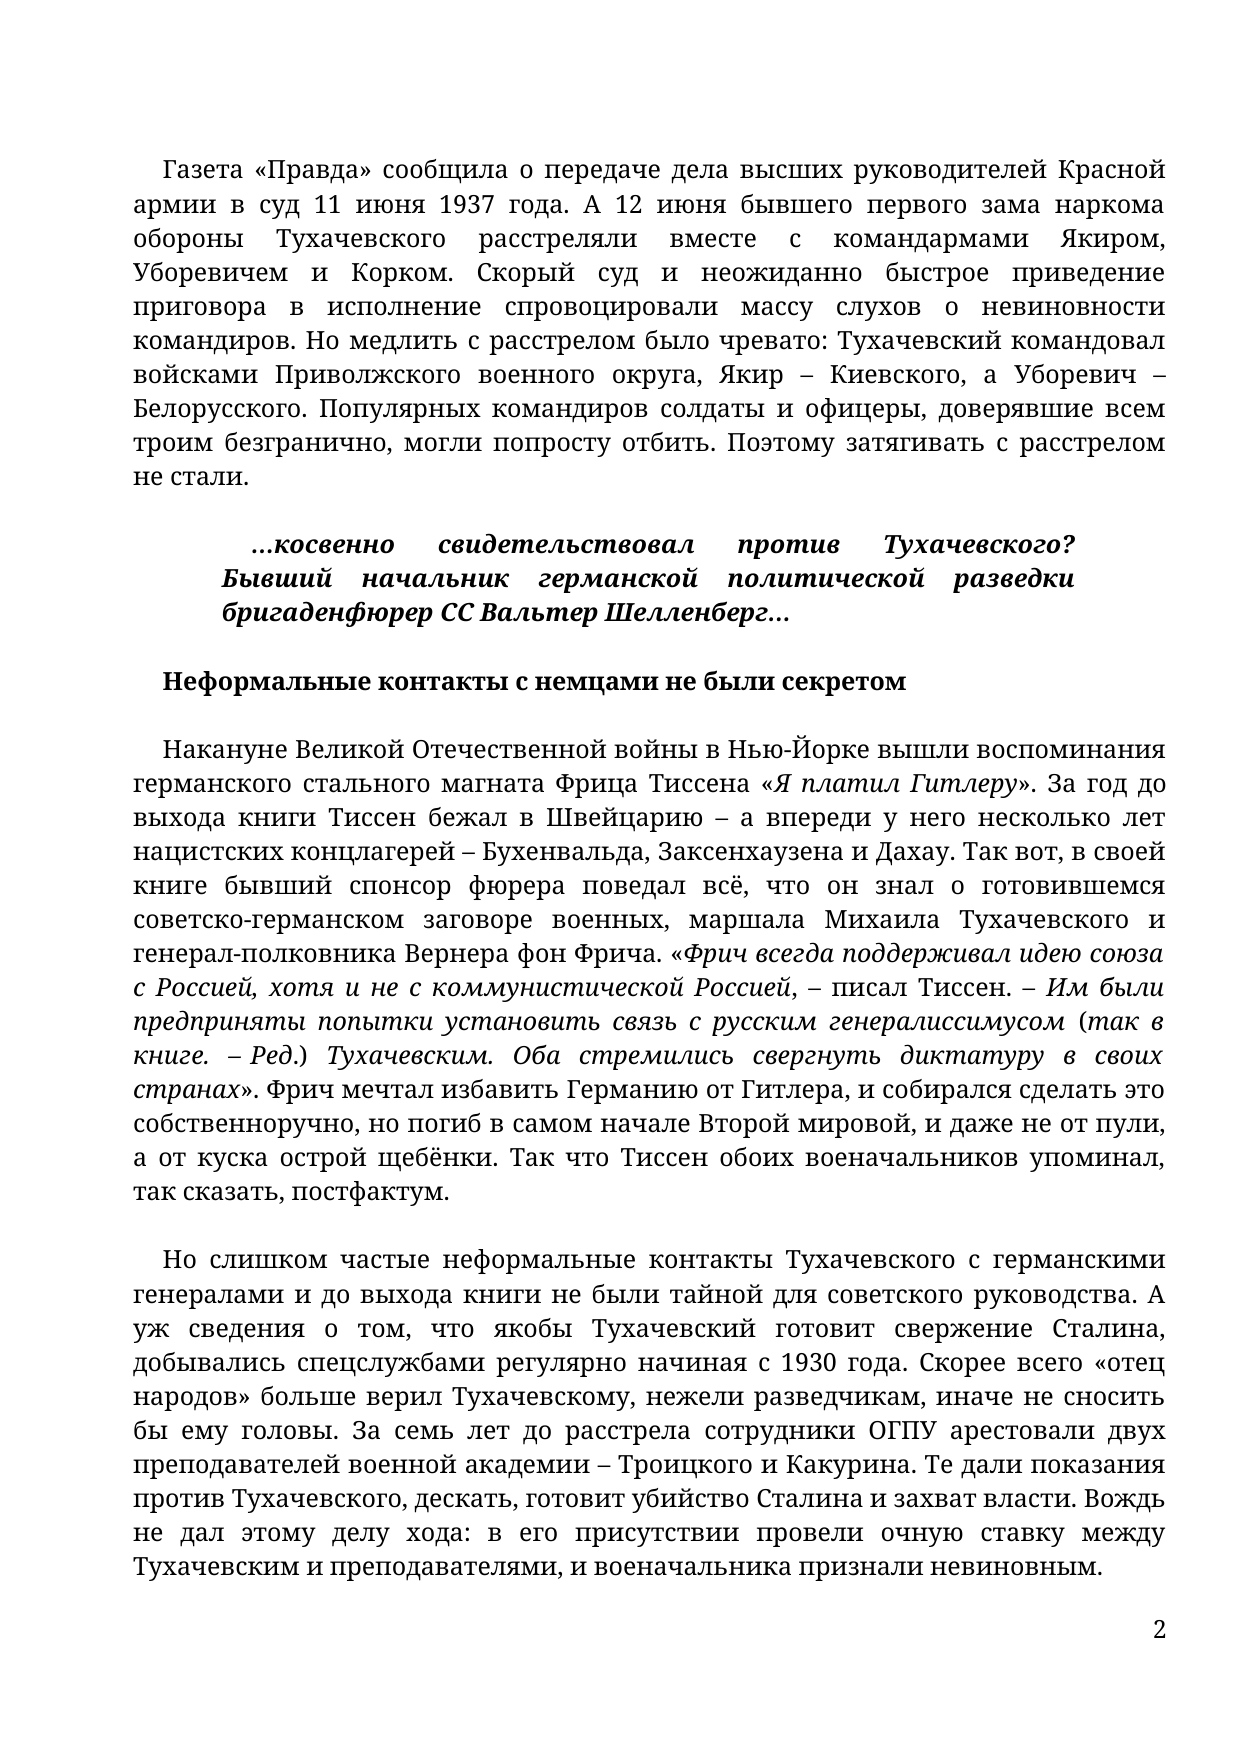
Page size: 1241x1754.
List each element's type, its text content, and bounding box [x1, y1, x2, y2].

text Накануне Великой Отечественной войны в Нью-Йорке вышли воспоминания германского стального магната Фрица Тиссена «Я платил Гитлеру». За год до выхода книги Тиссен бежал в Швейцарию – а впереди у него несколько лет нацистских концлагерей – Бухенвальда, Заксенхаузена и Дахау. Так вот, в своей книге бывший спонсор фюрера поведал всё, что он знал о готовившемся советско-германском заговоре военных, маршала Михаила Тухачевского и генерал-полковника Вернера фон Фрича. «Фрич всегда поддерживал идею союза с Россией, хотя и не с коммунистической Россией, – писал Тиссен. – Им были предприняты попытки установить связь с русским генералиссимусом (так в книге. – Ред.) Тухачевским. Оба стремились свергнуть диктатуру в своих странах». Фрич мечтал избавить Германию от Гитлера, и собирался сделать это собственноручно, но погиб в самом начале Второй мировой, и даже не от пули, а от куска острой щебёнки. Так что Тиссен обоих военачальников упоминал, так сказать, постфактум. [133, 731, 1167, 1208]
text …косвенно свидетельствовал против Тухачевского? Бывший начальник германской политической разведки бригаденфюрер СС Вальтер Шелленберг… [222, 527, 1078, 629]
text Но слишком частые неформальные контакты Тухачевского с германскими генералами и до выхода книги не были тайной для советского руководства. А уж сведения о том, что якобы Тухачевский готовит свержение Сталина, добывались спецслужбами регулярно начиная с 1930 года. Скорее всего «отец народов» больше верил Тухачевскому, нежели разведчикам, иначе не сносить бы ему головы. За семь лет до расстрела сотрудники ОГПУ арестовали двух преподавателей военной академии – Троицкого и Какурина. Те дали показания против Тухачевского, дескать, готовит убийство Сталина и захват власти. Вождь не дал этому делу хода: в его присутствии провели очную ставку между Тухачевским и преподавателями, и военачальника признали невиновным. [133, 1242, 1167, 1583]
text Газета «Правда» сообщила о передаче дела высших руководителей Красной армии в суд 11 июня 1937 года. А 12 июня бывшего первого зама наркома обороны Тухачевского расстреляли вместе с командармами Якиром, Уборевичем и Корком. Скорый суд и неожиданно быстрое приведение приговора в исполнение спровоцировали массу слухов о невиновности командиров. Но медлить с расстрелом было чревато: Тухачевский командовал войсками Приволжского военного округа, Якир – Киевского, а Уборевич – Белорусского. Популярных командиров солдаты и офицеры, доверявшие всем троим безгранично, могли попросту отбить. Поэтому затягивать с расстрелом не стали. [133, 152, 1167, 493]
text Неформальные контакты с немцами не были секретом [133, 663, 1167, 697]
